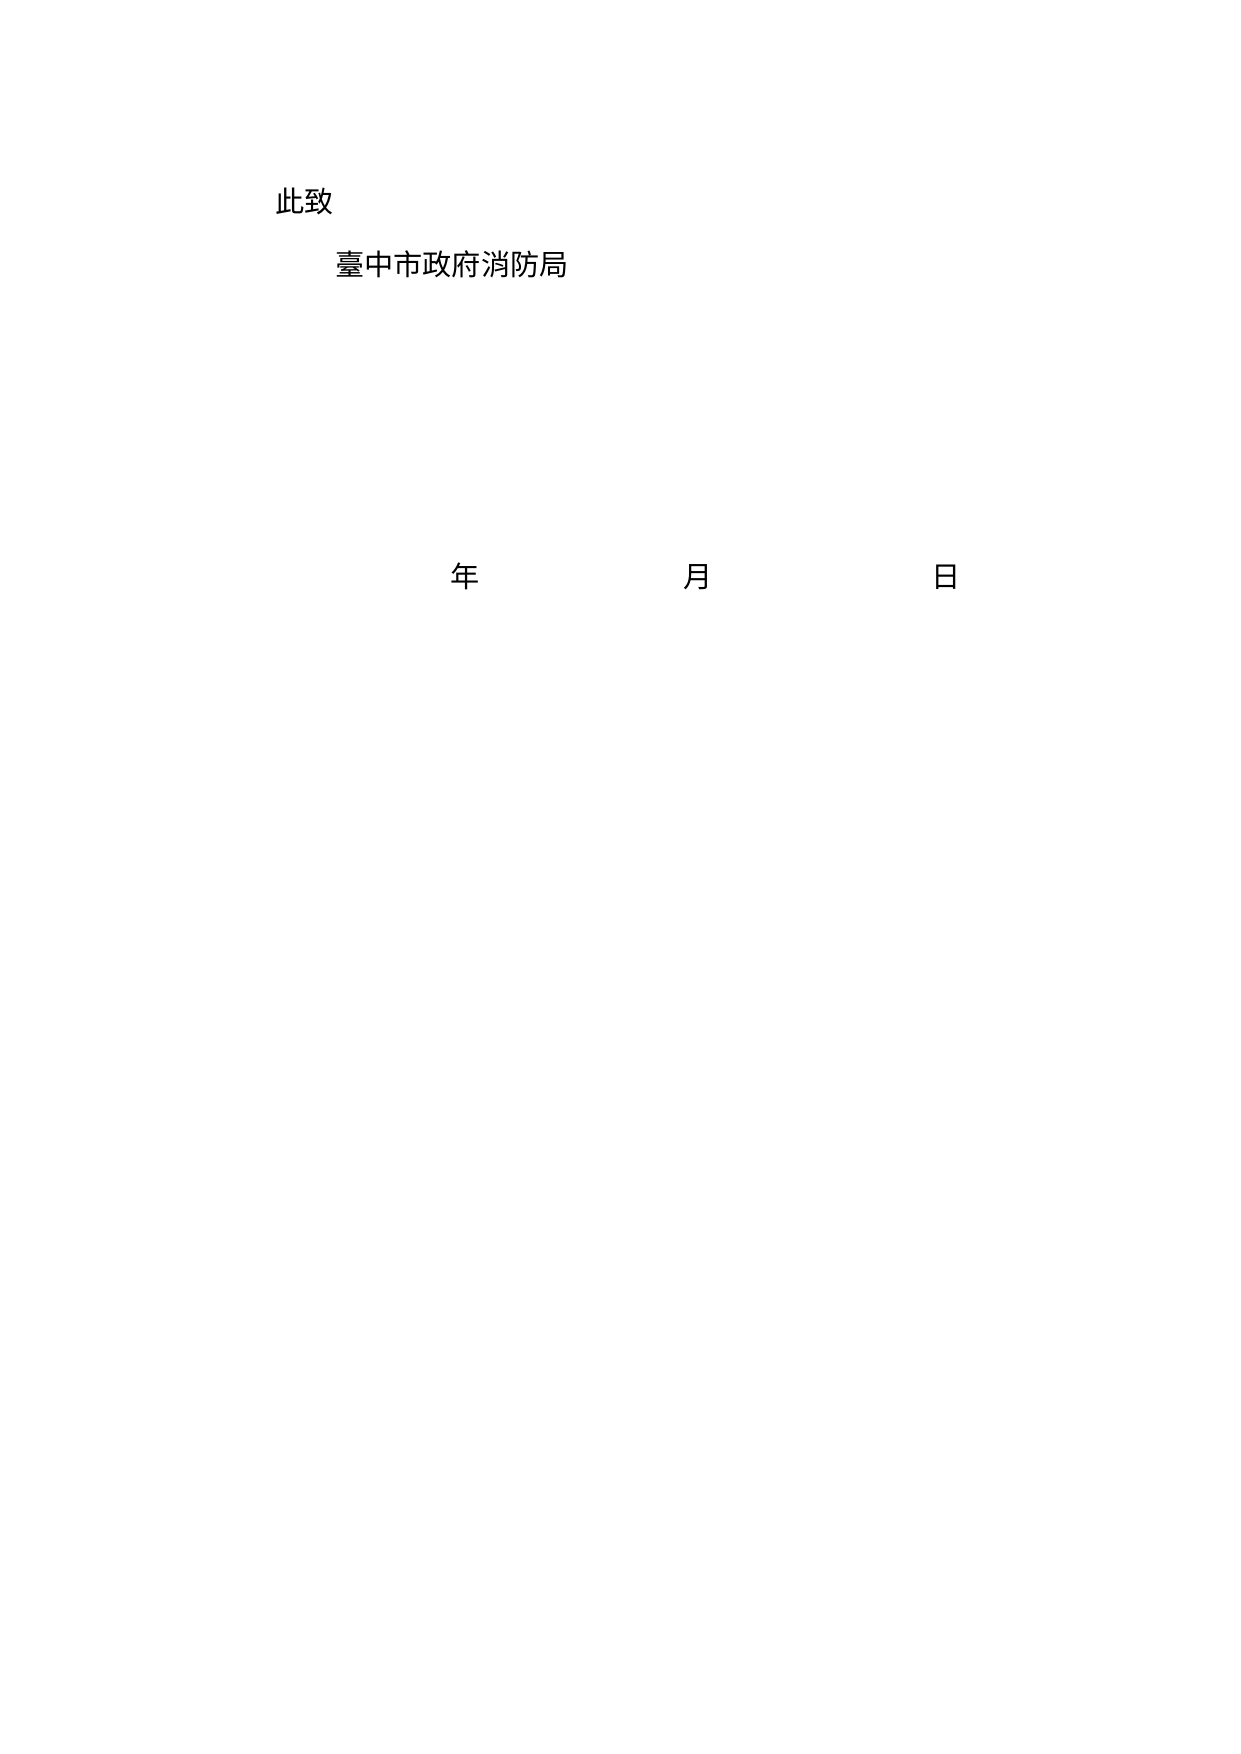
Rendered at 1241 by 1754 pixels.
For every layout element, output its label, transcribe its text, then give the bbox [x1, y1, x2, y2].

text 臺中市政府消防局 [335, 221, 1053, 283]
text 此致 [187, 158, 1053, 221]
text 年 月 日 [187, 533, 1053, 596]
